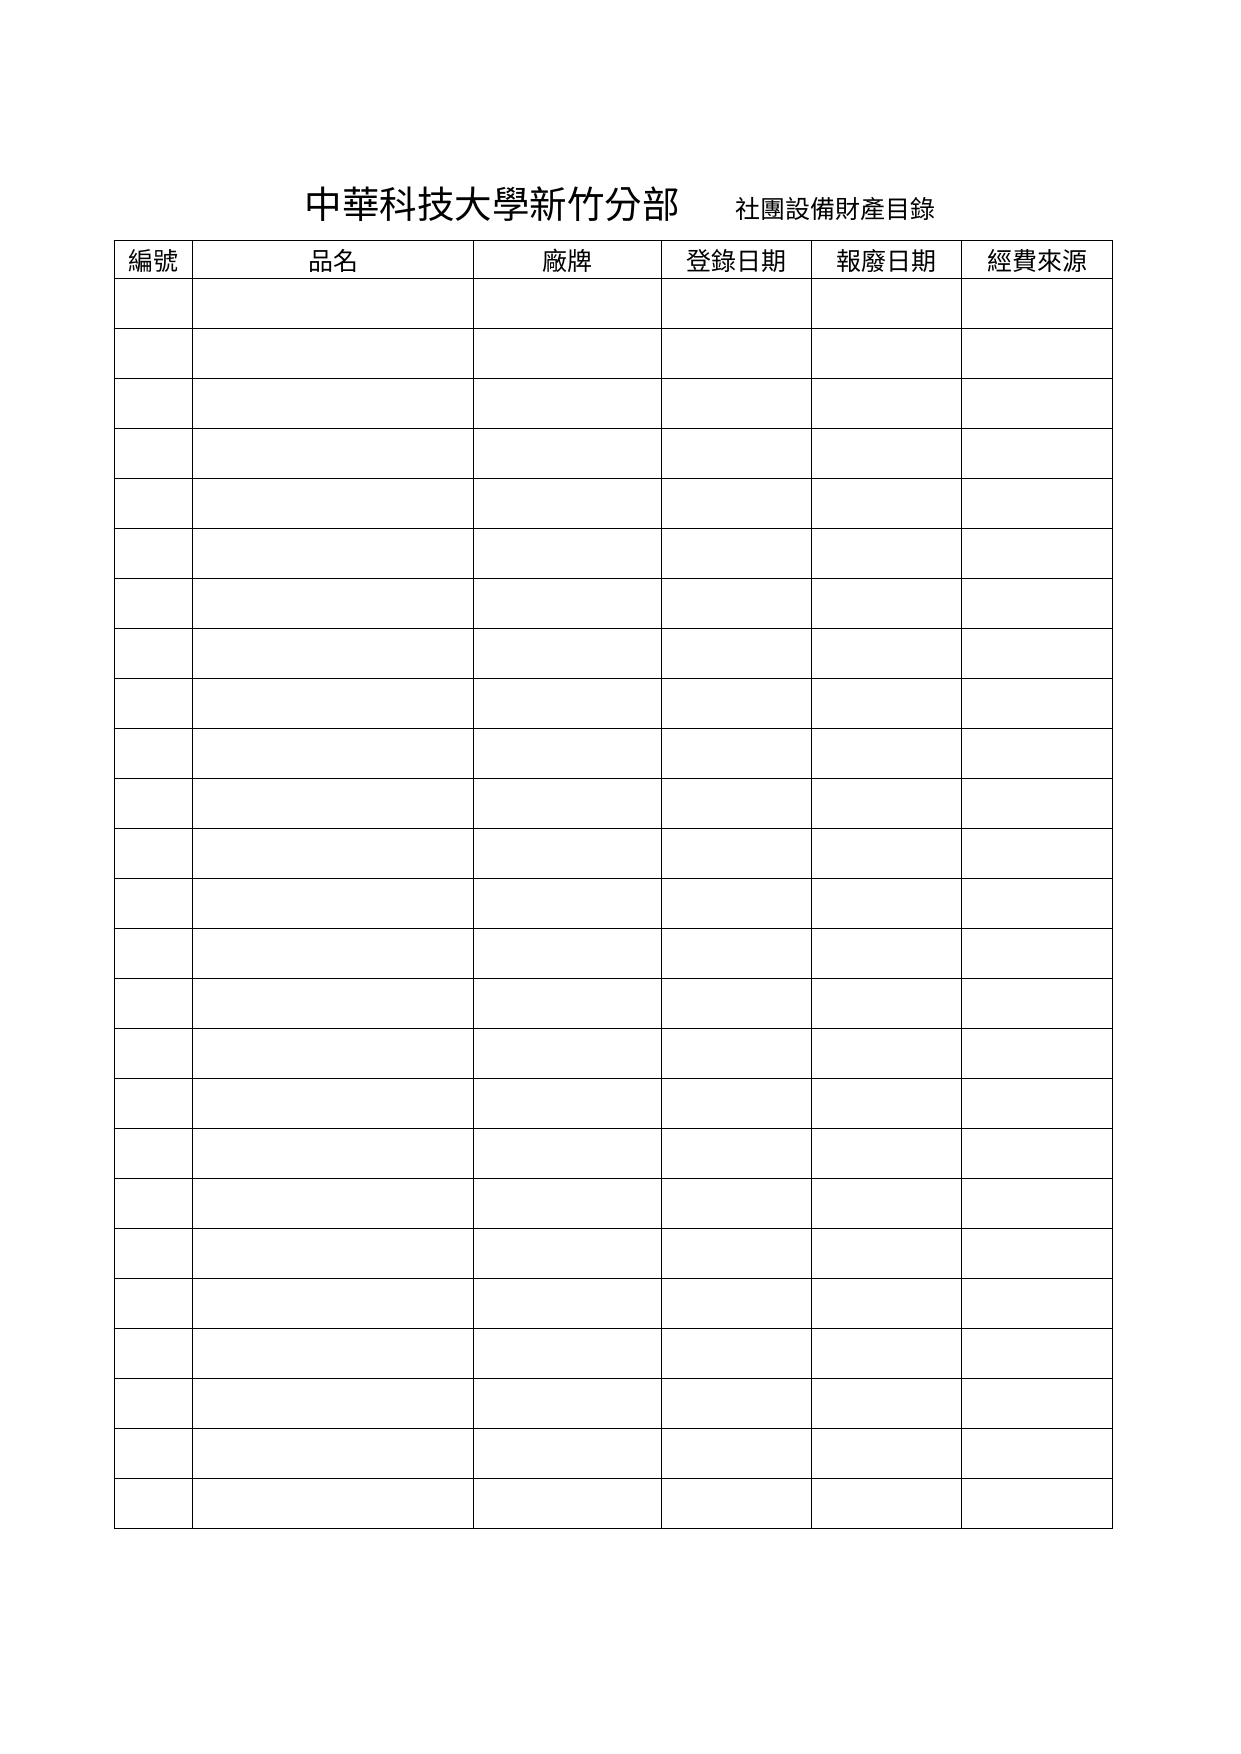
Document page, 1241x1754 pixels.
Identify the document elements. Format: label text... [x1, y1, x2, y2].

table_cell [193, 1379, 473, 1428]
table_cell [812, 1279, 961, 1328]
table_cell [812, 1329, 961, 1378]
table_cell [474, 829, 661, 878]
table_cell [662, 1279, 811, 1328]
table_cell [193, 329, 473, 378]
table_cell [115, 479, 192, 528]
table_cell [662, 1129, 811, 1178]
table_cell [474, 329, 661, 378]
table_cell [193, 1229, 473, 1278]
table_cell [193, 1179, 473, 1228]
table_cell [193, 1129, 473, 1178]
table_cell [812, 1229, 961, 1278]
table_cell [474, 1329, 661, 1378]
table_cell [812, 1079, 961, 1128]
table_cell [193, 479, 473, 528]
table_cell [193, 679, 473, 728]
table_cell [193, 729, 473, 778]
table_cell [474, 429, 661, 478]
table_cell [115, 579, 192, 628]
table_cell [474, 279, 661, 328]
table_cell [115, 1279, 192, 1328]
table_cell [662, 279, 811, 328]
table_cell [812, 629, 961, 678]
table_cell [962, 1479, 1112, 1528]
table_cell [474, 729, 661, 778]
table_cell [662, 1079, 811, 1128]
table_cell [115, 1029, 192, 1078]
table_cell [115, 429, 192, 478]
table_cell [962, 879, 1112, 928]
table_cell [662, 1479, 811, 1528]
table_cell [812, 1179, 961, 1228]
table_cell [812, 1029, 961, 1078]
table_cell [962, 829, 1112, 878]
table_cell [474, 1179, 661, 1228]
table_cell [662, 329, 811, 378]
table_cell [474, 779, 661, 828]
table_cell [193, 1329, 473, 1378]
table_cell [193, 929, 473, 978]
table_cell [812, 329, 961, 378]
table_cell [962, 629, 1112, 678]
table_cell [115, 1329, 192, 1378]
table_cell [962, 279, 1112, 328]
table_cell [962, 729, 1112, 778]
table_cell [662, 629, 811, 678]
table_header 編號 [115, 241, 192, 278]
table_cell [474, 929, 661, 978]
table_cell [962, 579, 1112, 628]
table_cell [962, 1129, 1112, 1178]
table_cell [662, 879, 811, 928]
table_cell [812, 579, 961, 628]
table_cell [662, 529, 811, 578]
table_cell [115, 529, 192, 578]
table_cell [962, 1229, 1112, 1278]
table_cell [115, 1129, 192, 1178]
table_cell [474, 1279, 661, 1328]
table_cell [812, 1479, 961, 1528]
table_cell [115, 929, 192, 978]
table_cell [474, 1479, 661, 1528]
table_cell [812, 379, 961, 428]
table_cell [193, 829, 473, 878]
table_cell [812, 779, 961, 828]
table_cell [193, 629, 473, 678]
table_cell [193, 1079, 473, 1128]
table_cell [812, 929, 961, 978]
table_cell [662, 1179, 811, 1228]
table_cell [474, 1429, 661, 1478]
table_cell [474, 379, 661, 428]
table_cell [812, 729, 961, 778]
table_cell [474, 579, 661, 628]
text 中華科技大學新竹分部 社團設備財產目錄 [118, 164, 1122, 239]
table_cell [812, 529, 961, 578]
table_cell [962, 1029, 1112, 1078]
table_cell [193, 1029, 473, 1078]
table_cell [962, 1179, 1112, 1228]
table_cell [662, 1029, 811, 1078]
table_cell [812, 1129, 961, 1178]
table_cell [193, 279, 473, 328]
table_cell [812, 279, 961, 328]
table_cell [962, 1329, 1112, 1378]
table_cell [193, 1479, 473, 1528]
table_cell [474, 1029, 661, 1078]
table_cell [193, 1429, 473, 1478]
table_cell [474, 529, 661, 578]
table_header 報廢日期 [812, 241, 961, 278]
table_cell [474, 979, 661, 1028]
table_cell [662, 679, 811, 728]
table_cell [115, 1479, 192, 1528]
table_cell [115, 829, 192, 878]
table_cell [662, 479, 811, 528]
table_cell [474, 1079, 661, 1128]
table_cell [962, 1429, 1112, 1478]
table_cell [193, 779, 473, 828]
table_cell [662, 429, 811, 478]
table_cell [115, 279, 192, 328]
table_cell [962, 679, 1112, 728]
table_cell [662, 779, 811, 828]
table_cell [662, 1329, 811, 1378]
table_cell [115, 979, 192, 1028]
table_header 經費來源 [962, 241, 1112, 278]
table_cell [115, 379, 192, 428]
table_cell [662, 729, 811, 778]
table_cell [962, 779, 1112, 828]
table_cell [812, 479, 961, 528]
table_cell [662, 979, 811, 1028]
table_cell [115, 329, 192, 378]
table_cell [474, 1379, 661, 1428]
table_cell [115, 779, 192, 828]
table_cell [115, 629, 192, 678]
table_cell [115, 1079, 192, 1128]
table_cell [962, 329, 1112, 378]
table_cell [662, 579, 811, 628]
table_cell [812, 1429, 961, 1478]
table_cell [962, 1279, 1112, 1328]
table_cell [193, 529, 473, 578]
table_cell [474, 1229, 661, 1278]
table_cell [812, 829, 961, 878]
table_cell [193, 379, 473, 428]
table_cell [115, 1379, 192, 1428]
table_cell [193, 979, 473, 1028]
table_cell [962, 979, 1112, 1028]
table_header 廠牌 [474, 241, 661, 278]
table_cell [115, 679, 192, 728]
table_cell [193, 579, 473, 628]
table_cell [962, 1379, 1112, 1428]
table_cell [474, 879, 661, 928]
table_cell [812, 1379, 961, 1428]
table_cell [115, 879, 192, 928]
table_cell [662, 929, 811, 978]
table_header 品名 [193, 241, 473, 278]
table_cell [662, 1229, 811, 1278]
table_cell [474, 629, 661, 678]
table_cell [962, 529, 1112, 578]
table_cell [812, 429, 961, 478]
table_cell [474, 1129, 661, 1178]
table_cell [962, 1079, 1112, 1128]
table_cell [962, 429, 1112, 478]
table_cell [193, 429, 473, 478]
table_cell [115, 1229, 192, 1278]
table_cell [474, 679, 661, 728]
table_cell [474, 479, 661, 528]
table_header 登錄日期 [662, 241, 811, 278]
table_cell [662, 829, 811, 878]
table_cell [193, 879, 473, 928]
table_cell [662, 379, 811, 428]
table_cell [962, 479, 1112, 528]
table_cell [115, 1179, 192, 1228]
table_cell [662, 1379, 811, 1428]
table_cell [962, 929, 1112, 978]
table_cell [812, 679, 961, 728]
table_cell [962, 379, 1112, 428]
table_cell [812, 979, 961, 1028]
table_cell [115, 1429, 192, 1478]
table_cell [193, 1279, 473, 1328]
table_cell [115, 729, 192, 778]
table_cell [812, 879, 961, 928]
table_cell [662, 1429, 811, 1478]
